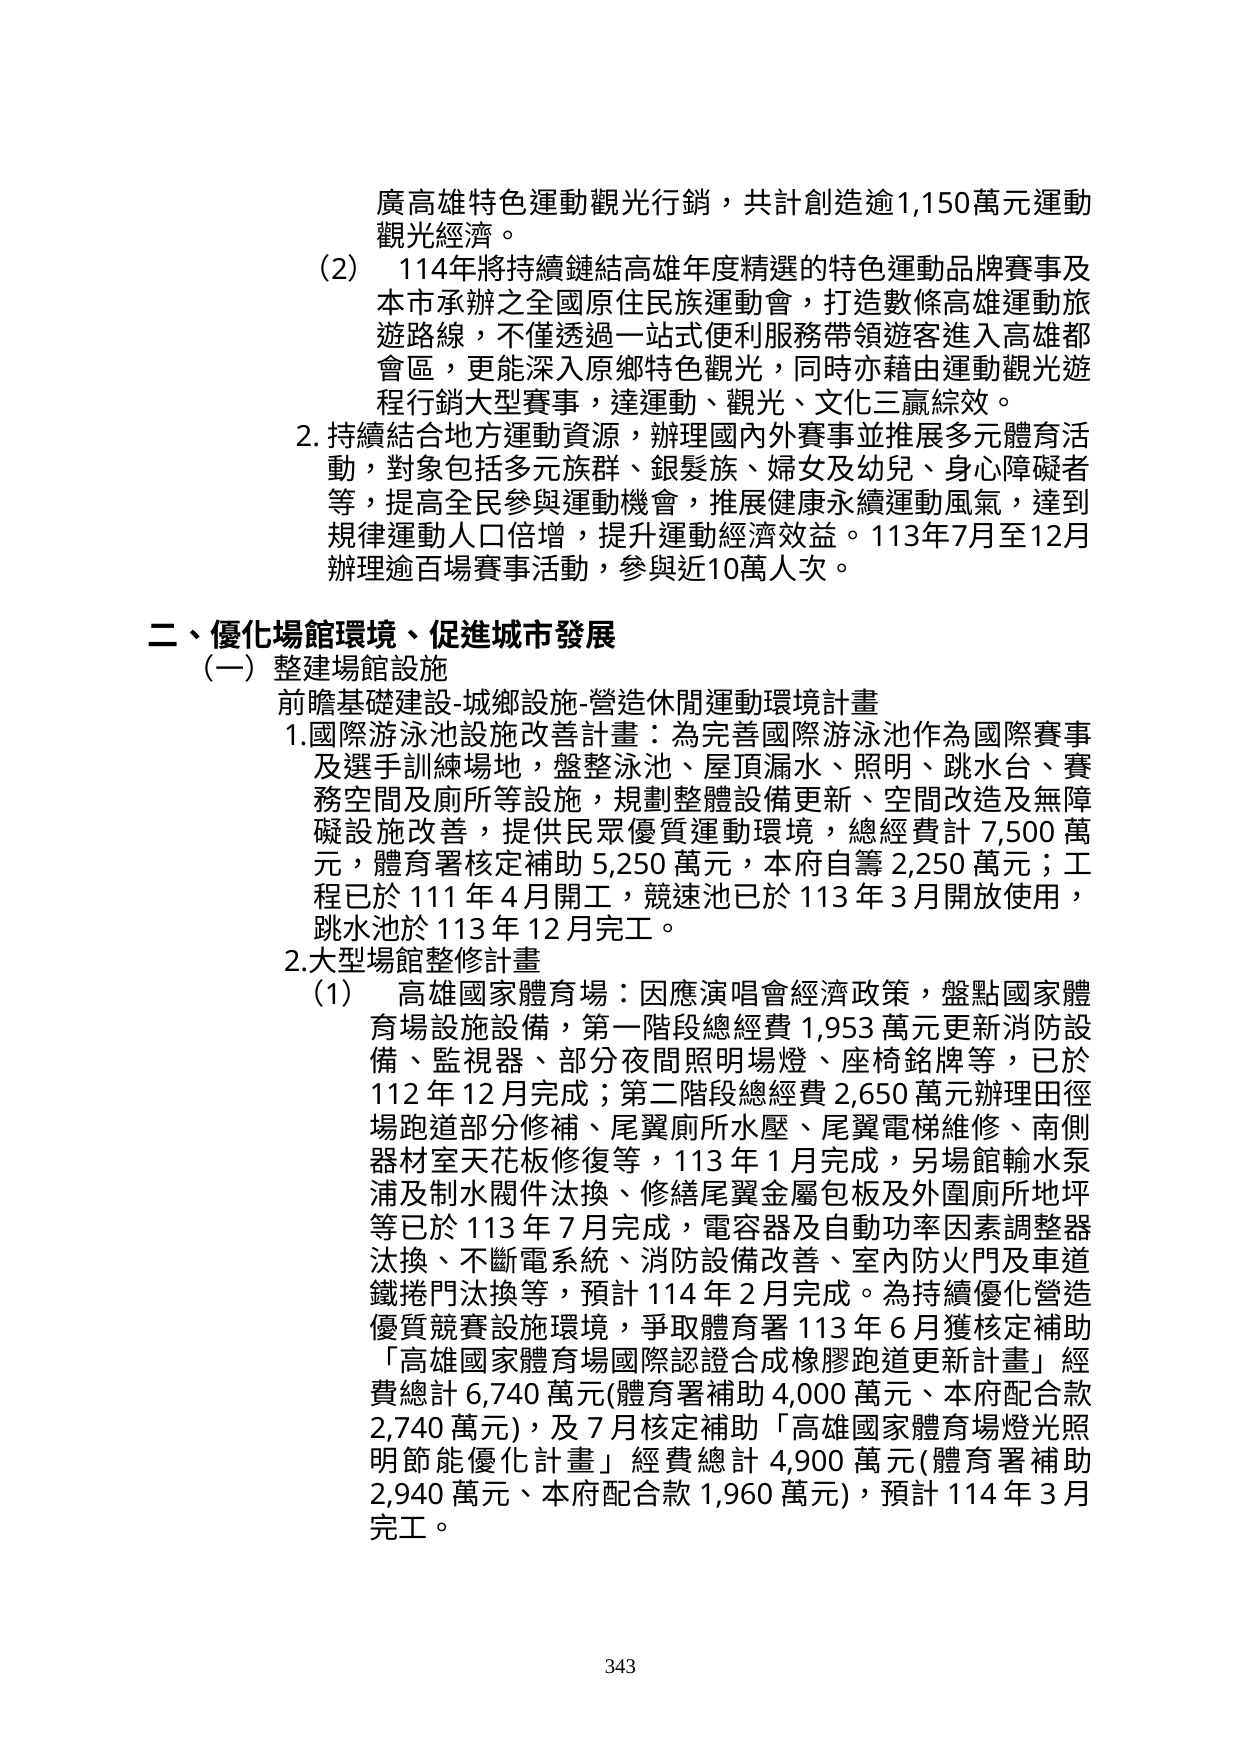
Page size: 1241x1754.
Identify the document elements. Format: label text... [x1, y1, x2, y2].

list 持續結合地方運動資源，辦理國內外賽事並推展多元體育活動，對象包括多元族群、銀髮族、婦女及幼兒、身心障礙者等，提高全民參與運動機會，推展健康永續運動風氣，達到規律運動人口倍增，提升運動經濟效益。113年7月至12月辦理逾百場賽事活動，參與近10萬人次。 [295, 420, 1092, 586]
text （一）整建場館設施 [186, 653, 1092, 686]
list 高雄國家體育場：因應演唱會經濟政策，盤點國家體育場設施設備，第一階段總經費1,953萬元更新消防設備、監視器、部分夜間照明場燈、座椅銘牌等，已於112年12月完成；第二階段總經費2,650萬元辦理田徑場跑道部分修補、尾翼廁所水壓、尾翼電梯維修、南側器材室天花板修復等，113年1月完成，另場館輸水泵浦及制水閥件汰換、修繕尾翼金屬包板及外圍廁所地坪等已於113年7月完成，電容器及自動功率因素調整器汰換、不斷電系統、消防設備改善、室內防火門及車道鐵捲門汰換等，預計114年2月完成。為持續優化營造優質競賽設施環境，爭取體育署113年6月獲核定補助「高雄國家體育場國際認證合成橡膠跑道更新計畫」經費總計6,740萬元(體育署補助4,000萬元、本府配合款2,740萬元)，及7月核定補助「高雄國家體育場燈光照明節能優化計畫」經費總計4,900萬元(體育署補助2,940萬元、本府配合款1,960萬元)，預計114年3月完工。 [295, 978, 1092, 1545]
text 二、優化場館環境、促進城市發展 [148, 620, 1092, 653]
text 1.國際游泳池設施改善計畫：為完善國際游泳池作為國際賽事及選手訓練場地，盤整泳池、屋頂漏水、照明、跳水台、賽務空間及廁所等設施，規劃整體設備更新、空間改造及無障礙設施改善，提供民眾優質運動環境，總經費計7,500萬元，體育署核定補助5,250萬元，本府自籌2,250萬元；工程已於111年4月開工，競速池已於113年3月開放使用，跳水池於113年12月完工。 [283, 720, 1092, 946]
text 前瞻基礎建設-城鄉設施-營造休閒運動環境計畫 [278, 686, 1092, 720]
list 114年將持續鏈結高雄年度精選的特色運動品牌賽事及本市承辦之全國原住民族運動會，打造數條高雄運動旅遊路線，不僅透過一站式便利服務帶領遊客進入高雄都會區，更能深入原鄉特色觀光，同時亦藉由運動觀光遊程行銷大型賽事，達運動、觀光、文化三贏綜效。 [302, 253, 1092, 420]
list 廣高雄特色運動觀光行銷，共計創造逾1,150萬元運動觀光經濟。 [302, 186, 1092, 253]
text 2.大型場館整修計畫 [283, 946, 1092, 978]
